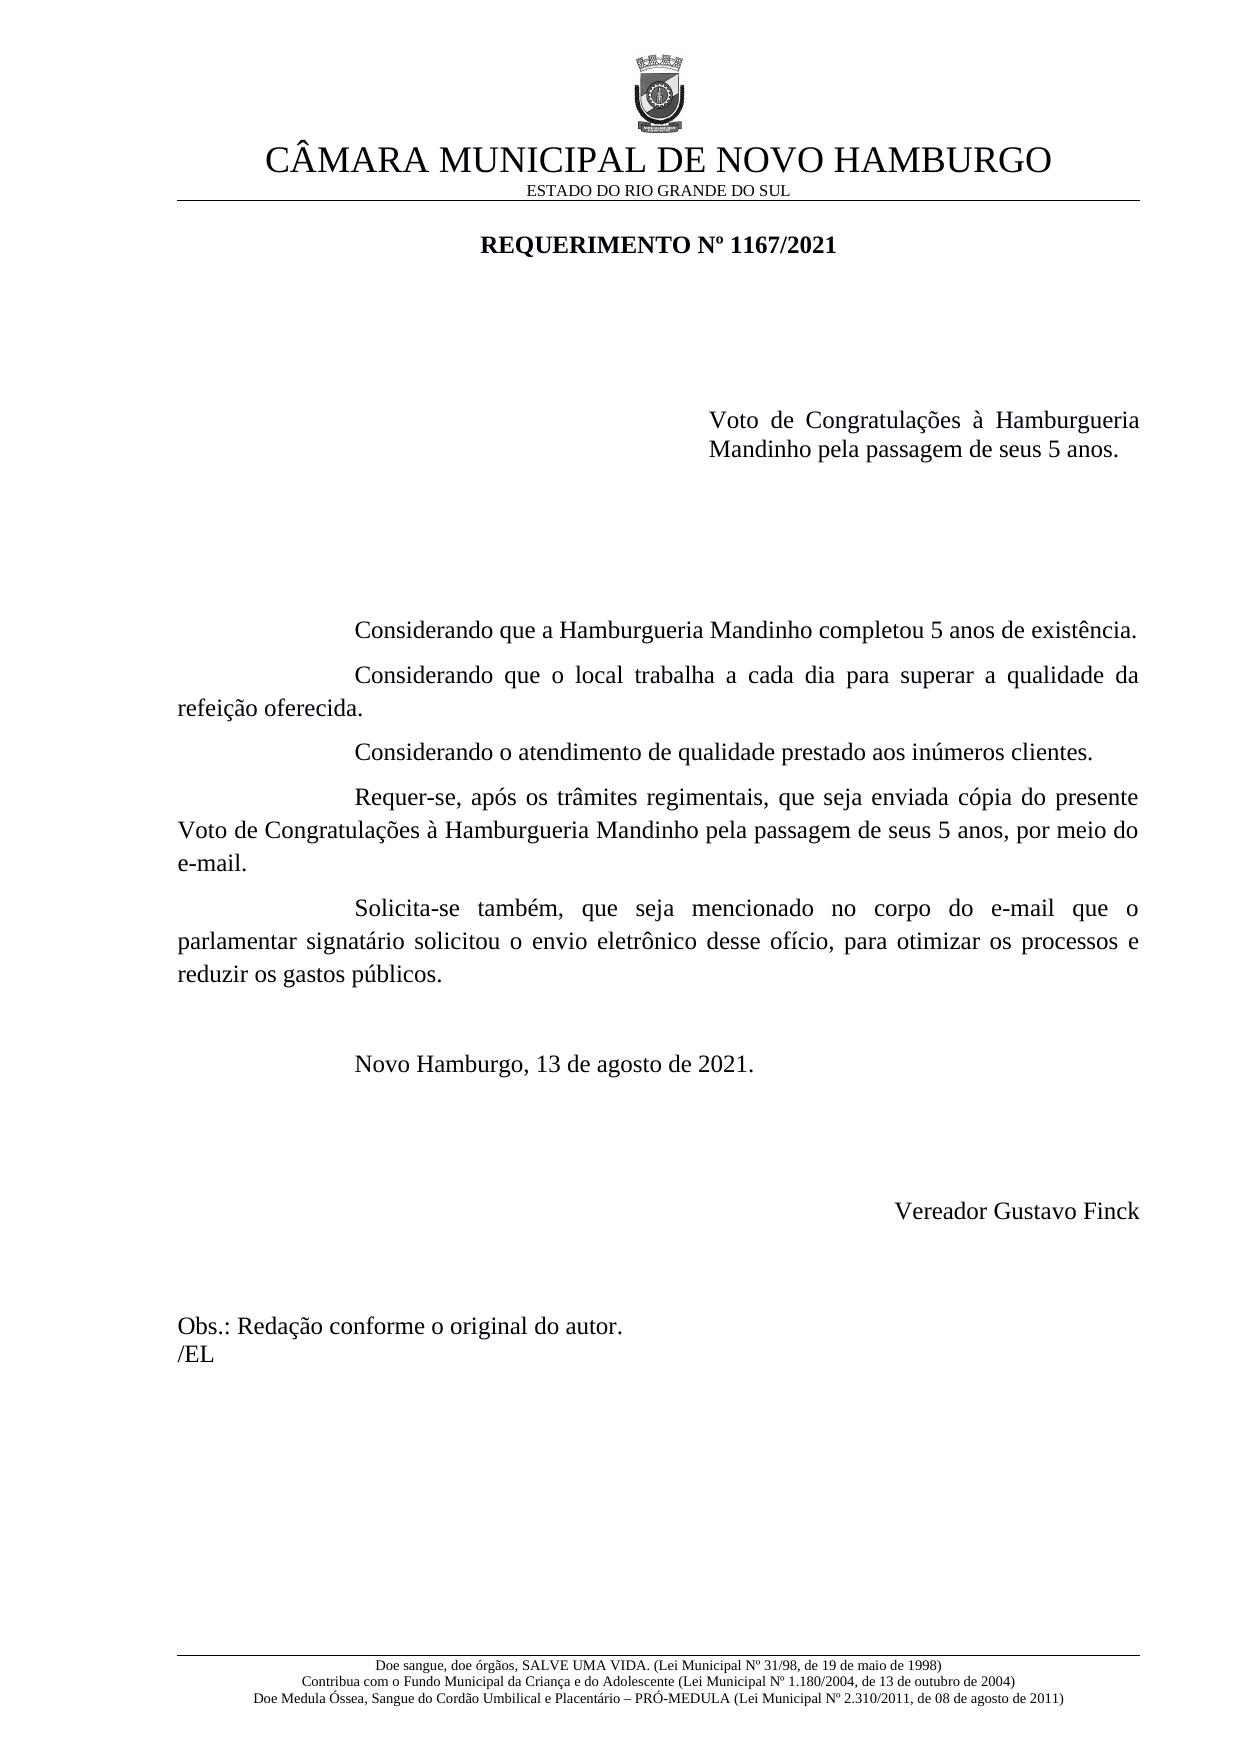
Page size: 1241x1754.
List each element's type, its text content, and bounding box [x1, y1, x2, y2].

text Solicita-se também, que seja mencionado no corpo do e-mail que o parlamentar signatário solicitou o envio eletrônico desse ofício, para otimizar os processos e reduzir os gastos públicos. [177, 893, 1140, 988]
text Obs.: Redação conforme o original do autor. [177, 1311, 1140, 1339]
text Considerando que o local trabalha a cada dia para superar a qualidade da refeição oferecida. [177, 660, 1140, 721]
text Novo Hamburgo, 13 de agosto de 2021. [177, 1049, 1140, 1077]
text Voto de Congratulações à Hamburgueria Mandinho pela passagem de seus 5 anos. [709, 405, 1140, 463]
text /EL [177, 1339, 1140, 1368]
text Vereador Gustavo Finck [177, 1196, 1140, 1224]
text Considerando o atendimento de qualidade prestado aos inúmeros clientes. [177, 737, 1140, 766]
text Considerando que a Hamburgueria Mandinho completou 5 anos de existência. [177, 615, 1140, 644]
text REQUERIMENTO Nº 1167/2021 [177, 231, 1140, 259]
text Requer-se, após os trâmites regimentais, que seja enviada cópia do presente Voto de Congratulações à Hamburgueria Mandinho pela passagem de seus 5 anos, por meio do e-mail. [177, 782, 1140, 877]
